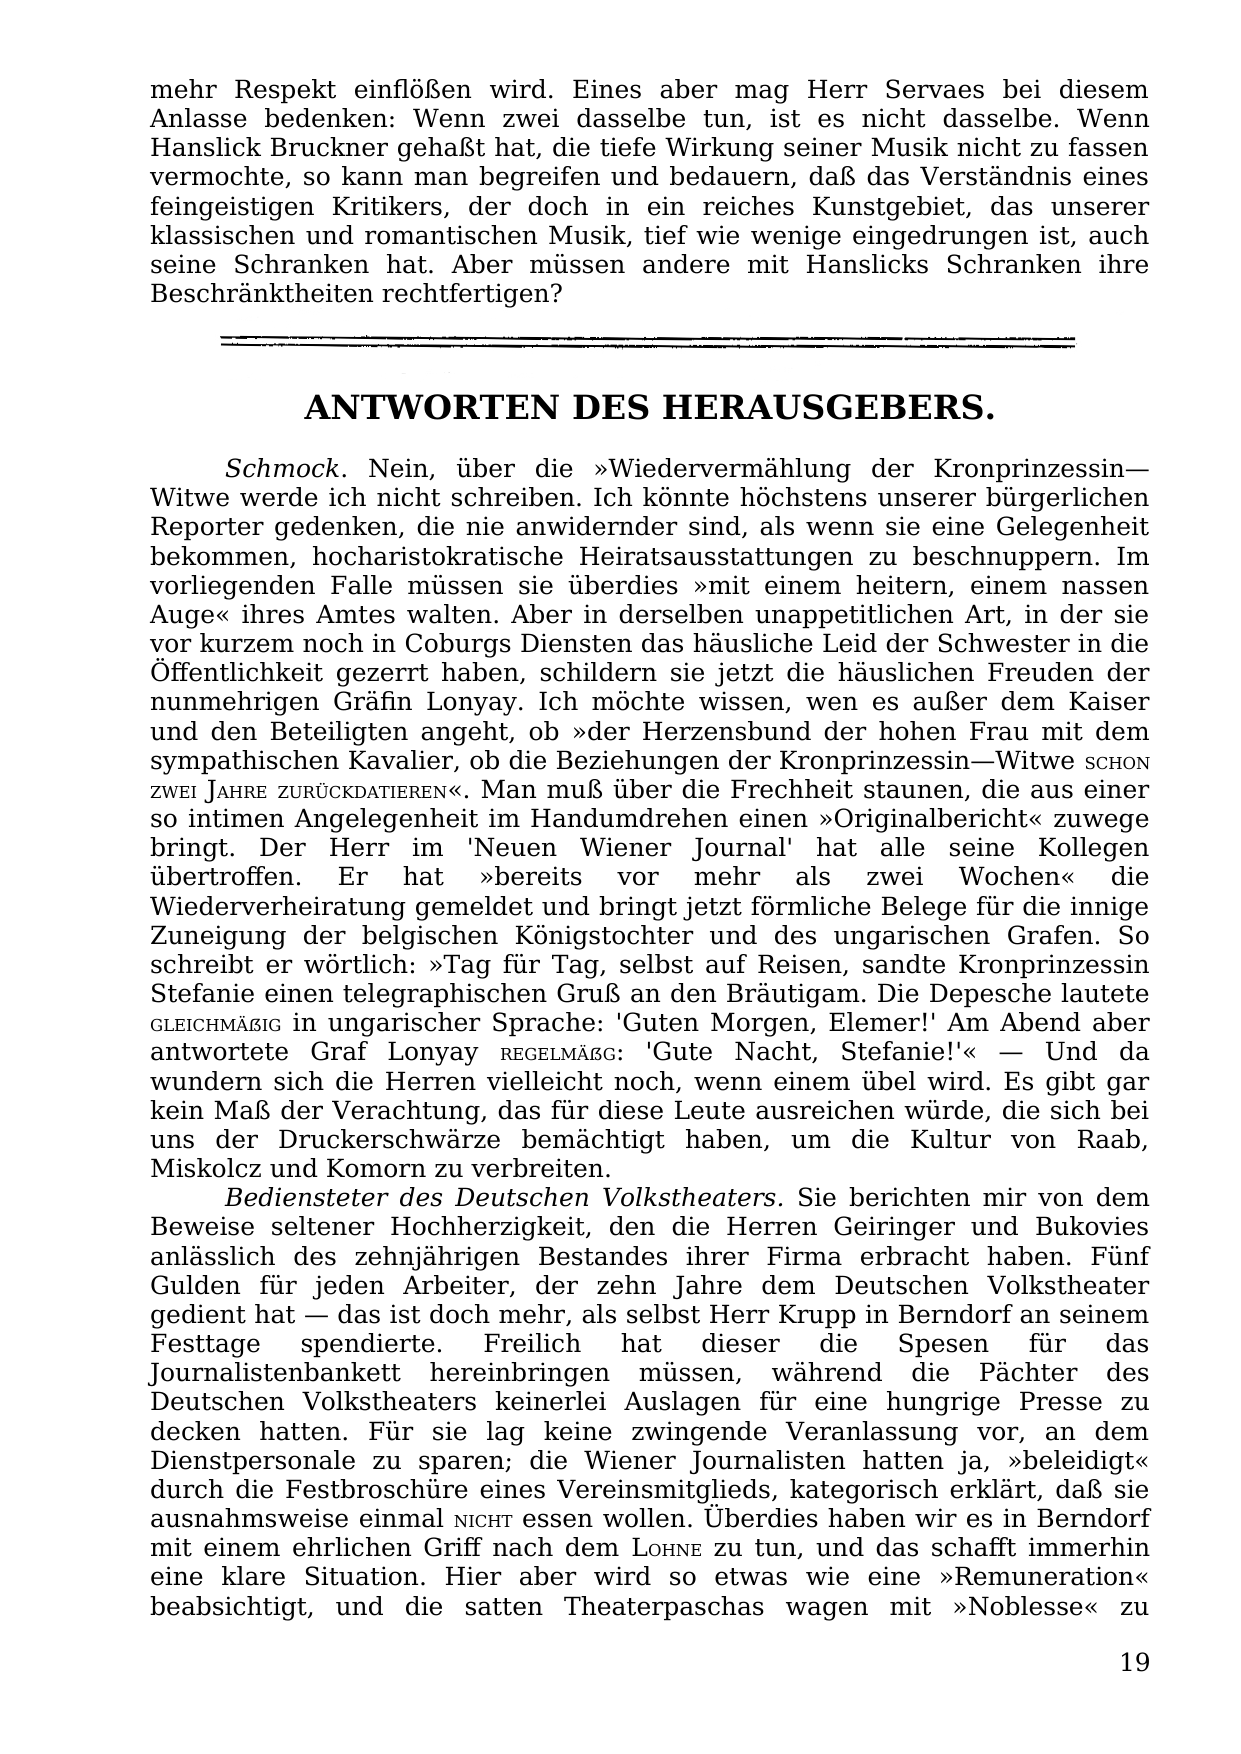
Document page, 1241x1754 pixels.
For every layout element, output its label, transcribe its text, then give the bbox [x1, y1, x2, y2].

picture [176, 308, 1124, 382]
text ANTWORTEN DES HERAUSGEBERS. [150, 308, 1151, 427]
text mehr Respekt einflößen wird. Eines aber mag Herr Servaes bei diesem Anlasse bedenken: Wenn zwei dasselbe tun, ist es nicht dasselbe. Wenn Hanslick Bruckner gehaßt hat, die tiefe Wirkung seiner Musik nicht zu fassen vermochte, so kann man begreifen und bedauern, daß das Verständnis eines feingeistigen Kritikers, der doch in ein reiches Kunstgebiet, das unserer klassischen und romantischen Musik, tief wie wenige eingedrungen ist, auch seine Schranken hat. Aber müssen andere mit Hanslicks Schranken ihre Beschränktheiten rechtfertigen? [150, 75, 1151, 308]
text Bediensteter des Deutschen Volkstheaters. Sie berichten mir von dem Beweise seltener Hochherzigkeit, den die Herren Geiringer und Bukovies anlässlich des zehnjährigen Bestandes ihrer Firma erbracht haben. Fünf Gulden für jeden Arbeiter, der zehn Jahre dem Deutschen Volkstheater gedient hat — das ist doch mehr, als selbst Herr Krupp in Berndorf an seinem Festtage spendierte. Freilich hat dieser die Spesen für das Journalistenbankett hereinbringen müssen, während die Pächter des Deutschen Volkstheaters keinerlei Auslagen für eine hungrige Presse zu decken hatten. Für sie lag keine zwingende Veranlassung vor, an dem Dienstpersonale zu sparen; die Wiener Journalisten hatten ja, »beleidigt« durch die Festbroschüre eines Vereinsmitglieds, kategorisch erklärt, daß sie ausnahmsweise einmal nicht essen wollen. Überdies haben wir es in Berndorf mit einem ehrlichen Griff nach dem Lohne zu tun, und das schafft immerhin eine klare Situation. Hier aber wird so etwas wie eine »Remuneration« beabsichtigt, und die satten Theaterpaschas wagen mit »Noblesse« zu [150, 1183, 1151, 1621]
text Schmock. Nein, über die »Wiedervermählung der Kronprinzessin—Witwe werde ich nicht schreiben. Ich könnte höchstens unserer bürgerlichen Reporter gedenken, die nie anwidernder sind, als wenn sie eine Gelegenheit bekommen, hocharistokratische Heiratsausstattungen zu beschnuppern. Im vorliegenden Falle müssen sie überdies »mit einem heitern, einem nassen Auge« ihres Amtes walten. Aber in derselben unappetitlichen Art, in der sie vor kurzem noch in Coburgs Diensten das häusliche Leid der Schwester in die Öffentlichkeit gezerrt haben, schildern sie jetzt die häuslichen Freuden der nunmehrigen Gräfin Lonyay. Ich möchte wissen, wen es außer dem Kaiser und den Beteiligten angeht, ob »der Herzensbund der hohen Frau mit dem sympathischen Kavalier, ob die Beziehungen der Kronprinzessin—Witwe schon zwei Jahre zurückdatieren«. Man muß über die Frechheit staunen, die aus einer so intimen Angelegenheit im Handumdrehen einen »Originalbericht« zuwege bringt. Der Herr im 'Neuen Wiener Journal' hat alle seine Kollegen übertroffen. Er hat »bereits vor mehr als zwei Wochen« die Wiederverheiratung gemeldet und bringt jetzt förmliche Belege für die innige Zuneigung der belgischen Königstochter und des ungarischen Grafen. So schreibt er wörtlich: »Tag für Tag, selbst auf Reisen, sandte Kronprinzessin Stefanie einen telegraphischen Gruß an den Bräutigam. Die Depesche lautete gleichmäßig in ungarischer Sprache: 'Guten Morgen, Elemer!' Am Abend aber antwortete Graf Lonyay regelmäßg: 'Gute Nacht, Stefanie!'« — Und da wundern sich die Herren vielleicht noch, wenn einem übel wird. Es gibt gar kein Maß der Verachtung, das für diese Leute ausreichen würde, die sich bei uns der Druckerschwärze bemächtigt haben, um die Kultur von Raab, Miskolcz und Komorn zu verbreiten. [150, 451, 1151, 1183]
